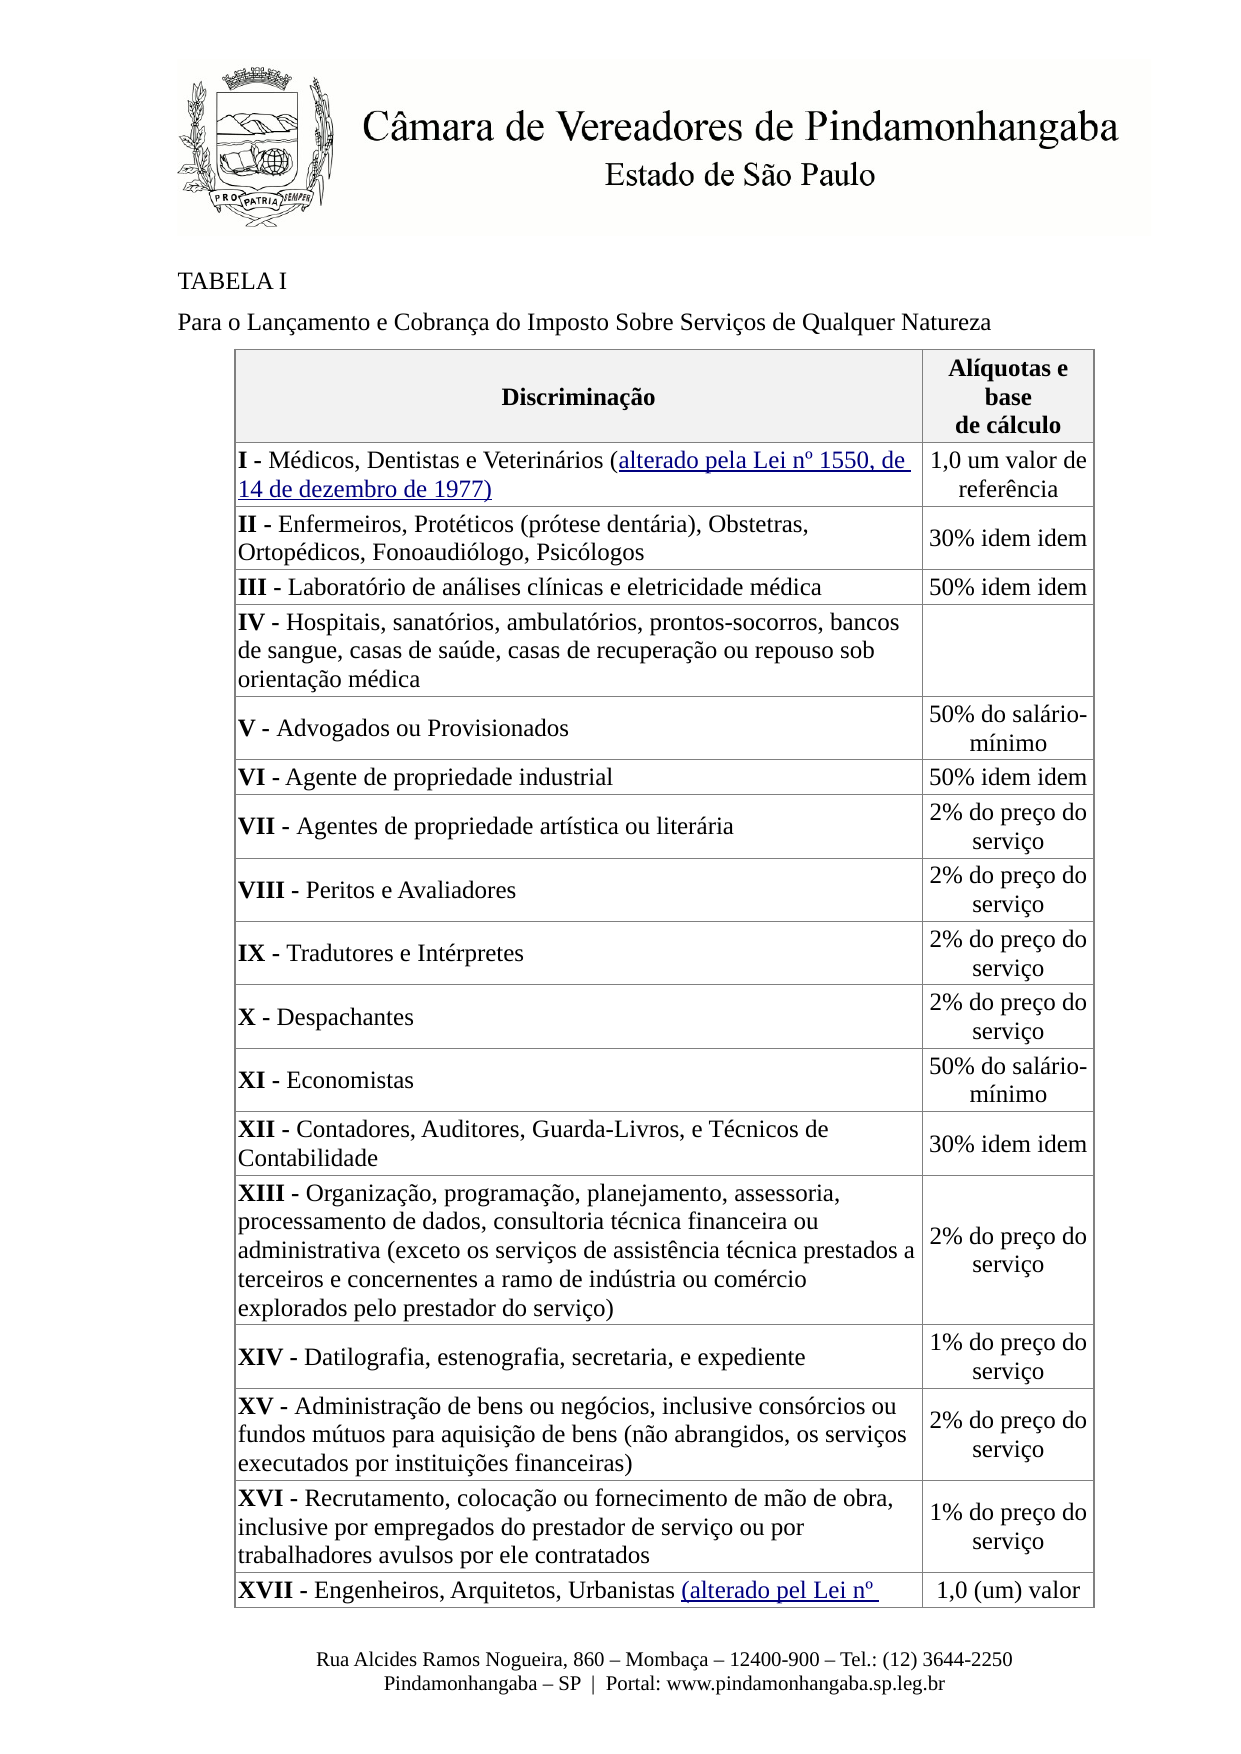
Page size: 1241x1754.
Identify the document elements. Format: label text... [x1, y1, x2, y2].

table_header Discriminação [236, 350, 922, 442]
table_cell 1,0 um valor de referência [923, 443, 1093, 506]
table_cell 50% idem idem [923, 760, 1093, 794]
table_cell 50% idem idem [923, 570, 1093, 604]
table_cell 2% do preço do serviço [923, 922, 1093, 984]
table_cell VII - Agentes de propriedade artística ou literária [236, 795, 922, 857]
table_cell 1% do preço do serviço [923, 1481, 1093, 1572]
table_cell 50% do salário-mínimo [923, 1049, 1093, 1111]
table_cell XVI - Recrutamento, colocação ou fornecimento de mão de obra, inclusive por empregados do prestador de serviço ou por trabalhadores avulsos por ele contratados [236, 1481, 922, 1572]
table_cell 1% do preço do serviço [923, 1325, 1093, 1388]
table_cell 30% idem idem [923, 507, 1093, 569]
table_cell V - Advogados ou Provisionados [236, 697, 922, 759]
table_cell XI - Economistas [236, 1049, 922, 1111]
table_cell II - Enfermeiros, Protéticos (prótese dentária), Obstetras, Ortopédicos, Fonoaudiólogo, Psicólogos [236, 507, 922, 569]
picture [177, 59, 1152, 236]
table_cell I - Médicos, Dentistas e Veterinários (alterado pela Lei nº 1550, de 14 de dezembro de 1977) [236, 443, 922, 506]
table_cell III - Laboratório de análises clínicas e eletricidade médica [236, 570, 922, 604]
table_cell X - Despachantes [236, 985, 922, 1048]
table_cell 2% do preço do serviço [923, 795, 1093, 857]
table_cell VI - Agente de propriedade industrial [236, 760, 922, 794]
table_cell VIII - Peritos e Avaliadores [236, 859, 922, 921]
text Para o Lançamento e Cobrança do Imposto Sobre Serviços de Qualquer Natureza [177, 307, 1152, 336]
table_cell [923, 605, 1093, 696]
table_cell 50% do salário-mínimo [923, 697, 1093, 759]
table_cell 2% do preço do serviço [923, 1176, 1093, 1324]
table_cell IX - Tradutores e Intérpretes [236, 922, 922, 984]
table_header Alíquotas e base de cálculo [923, 350, 1093, 442]
table_cell 2% do preço do serviço [923, 859, 1093, 921]
table_cell IV - Hospitais, sanatórios, ambulatórios, prontos-socorros, bancos de sangue, casas de saúde, casas de recuperação ou repouso sob orientação médica [236, 605, 922, 696]
table_cell XV - Administração de bens ou negócios, inclusive consórcios ou fundos mútuos para aquisição de bens (não abrangidos, os serviços executados por instituições financeiras) [236, 1389, 922, 1480]
table_cell 2% do preço do serviço [923, 1389, 1093, 1480]
table_cell XVII - Engenheiros, Arquitetos, Urbanistas (alterado pel Lei nº [236, 1573, 922, 1607]
text TABELA I [177, 266, 1152, 295]
table_cell 2% do preço do serviço [923, 985, 1093, 1048]
table_cell 1,0 (um) valor [923, 1573, 1093, 1607]
table_cell XII - Contadores, Auditores, Guarda-Livros, e Técnicos de Contabilidade [236, 1112, 922, 1175]
table_cell 30% idem idem [923, 1112, 1093, 1175]
table_cell XIII - Organização, programação, planejamento, assessoria, processamento de dados, consultoria técnica financeira ou administrativa (exceto os serviços de assistência técnica prestados a terceiros e concernentes a ramo de indústria ou comércio explorados pelo prestador do serviço) [236, 1176, 922, 1324]
table_cell XIV - Datilografia, estenografia, secretaria, e expediente [236, 1325, 922, 1388]
